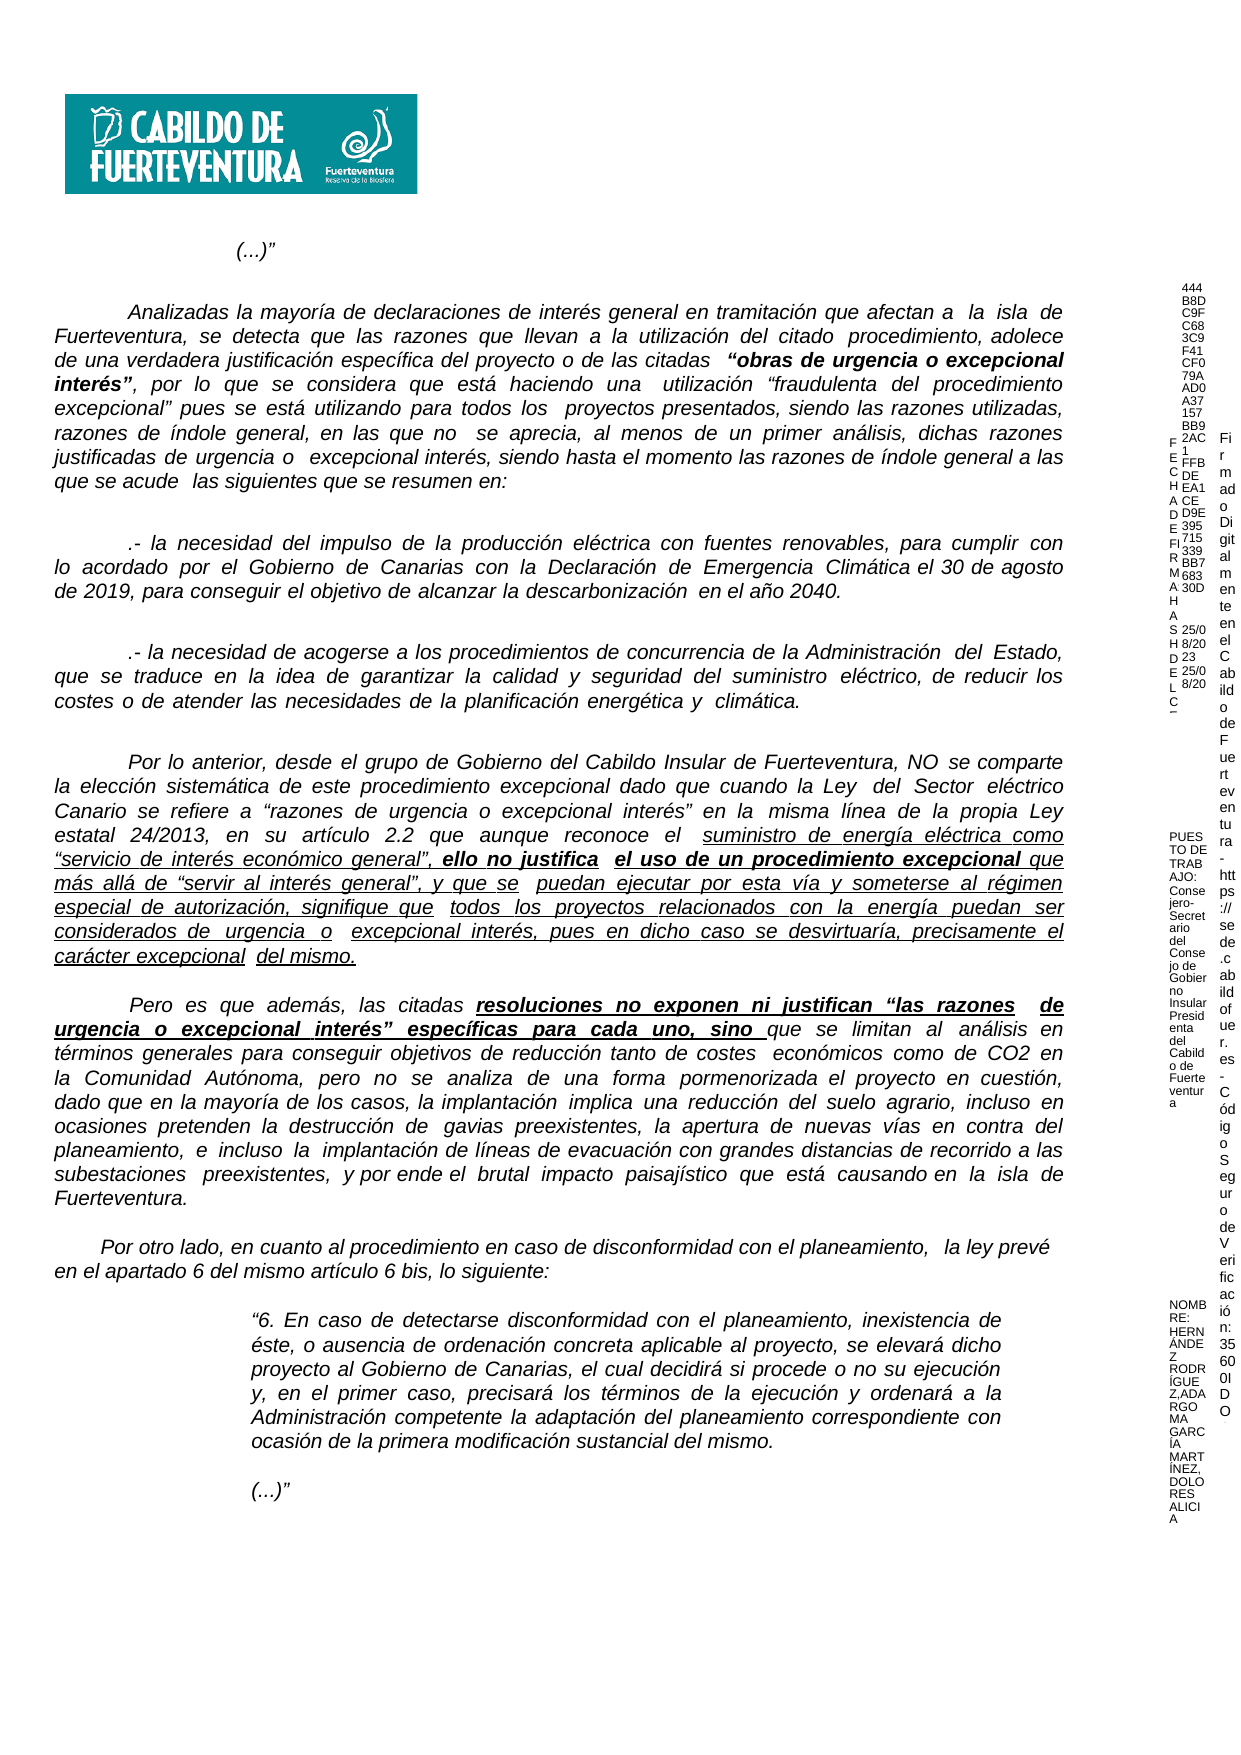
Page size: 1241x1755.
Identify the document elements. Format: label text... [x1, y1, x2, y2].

text NOMBRE: [1169, 1298, 1209, 1325]
text (...)” [236, 238, 1241, 262]
text [1209, 1478, 1241, 1502]
text Consejero-Secretario del Consejo de Gobierno Insular Presidenta del Cabildo de Fuerteventura [1169, 885, 1207, 1110]
text Pero es que además, las citadas resoluciones no exponen ni justifican “las razones de urgencia o excepcional interés” específicas para cada uno, sino que se limitan al análisis en términos generales para conseguir objetivos de reducción tanto de costes económicos como de CO2 en la Comunidad Autónoma, pero no se analiza de una forma pormenorizada el proyecto en cuestión, dado que en la mayoría de los casos, la implantación implica una reducción del suelo agrario, incluso en ocasiones pretenden la destrucción de gavias preexistentes, la apertura de nuevas vías en contra del planeamiento, e incluso la implantación de líneas de evacuación con grandes distancias de recorrido a las subestaciones preexistentes, y por ende el brutal impacto paisajístico que está causando en la isla de Fuerteventura. [54, 993, 1064, 1210]
text (...)” [251, 1478, 1167, 1502]
text HERNÁNDEZ RODRÍGUEZ,ADARGOMA GARCÍA MARTÍNEZ, DOLORES ALICIA [1169, 1326, 1207, 1526]
text Por lo anterior, desde el grupo de Gobierno del Cabildo Insular de Fuerteventura, NO se comparte la elección sistemática de este procedimiento excepcional dado que cuando la Ley del Sector eléctrico Canario se refiere a “razones de urgencia o excepcional interés” en la misma línea de la propia Ley estatal 24/2013, en su artículo 2.2 que aunque reconoce el suministro de energía eléctrica como “servicio de interés económico general”, ello no justifica el uso de un procedimiento excepcional que más allá de “servir al interés general”, y que se puedan ejecutar por esta vía y someterse al régimen especial de autorización, signifique que todos los proyectos relacionados con la energía puedan ser considerados de urgencia o excepcional interés, pues en dicho caso se desvirtuaría, precisamente el carácter excepcional del mismo. [54, 750, 1064, 968]
text .- la necesidad del impulso de la producción eléctrica con fuentes renovables, para cumplir con lo acordado por el Gobierno de Canarias con la Declaración de Emergencia Climática el 30 de agosto de 2019, para conseguir el objetivo de alcanzar la descarbonización en el año 2040. [54, 530, 1064, 603]
text PUESTO DE TRABAJO: [1169, 831, 1209, 884]
text Firmado Digitalmente en el Cabildo de Fuerteventura - https://sede.cabildofuer.es - Código Seguro de Verificación: 35600IDOC26DF20CFE490E4A4D97 [1219, 430, 1236, 1423]
text 444B8DC9FC683C9F41CF079AAD0A37157BB92AC1 FFBDEEA1CED9E395715339BB768330D3CC2EDAE0 [1182, 283, 1207, 594]
text 25/08/2023 [1182, 664, 1209, 690]
text [1179, 280, 1209, 594]
text FECHA DE FIRMA: HASH DEL CERTIFICADO: [1169, 436, 1184, 712]
text [1167, 1298, 1209, 1535]
text 25/08/2023 [1182, 624, 1209, 664]
text “6. En caso de detectarse disconformidad con el planeamiento, inexistencia de éste, o ausencia de ordenación concreta aplicable al proyecto, se elevará dicho proyecto al Gobierno de Canarias, el cual decidirá si procede o no su ejecución y, en el primer caso, precisará los términos de la ejecución y ordenará a la Administración competente la adaptación del planeamiento correspondiente con ocasión de la primera modificación sustancial del mismo. [251, 1308, 1002, 1453]
text Analizadas la mayoría de declaraciones de interés general en tramitación que afectan a la isla de Fuerteventura, se detecta que las razones que llevan a la utilización del citado procedimiento, adolece de una verdadera justificación específica del proyecto o de las citadas “obras de urgencia o excepcional interés”, por lo que se considera que está haciendo una utilización “fraudulenta del procedimiento excepcional” pues se está utilizando para todos los proyectos presentados, siendo las razones utilizadas, razones de índole general, en las que no se aprecia, al menos de un primer análisis, dichas razones justificadas de urgencia o excepcional interés, siendo hasta el momento las razones de índole general a las que se acude las siguientes que se resumen en: [54, 299, 1064, 493]
text Por otro lado, en cuanto al procedimiento en caso de disconformidad con el planeamiento, la ley prevé en el apartado 6 del mismo artículo 6 bis, lo siguiente: [54, 1235, 1064, 1283]
text .- la necesidad de acogerse a los procedimientos de concurrencia de la Administración del Estado, que se traduce en la idea de garantizar la calidad y seguridad del suministro eléctrico, de reducir los costes o de atender las necesidades de la planificación energética y climática. [54, 640, 1064, 713]
